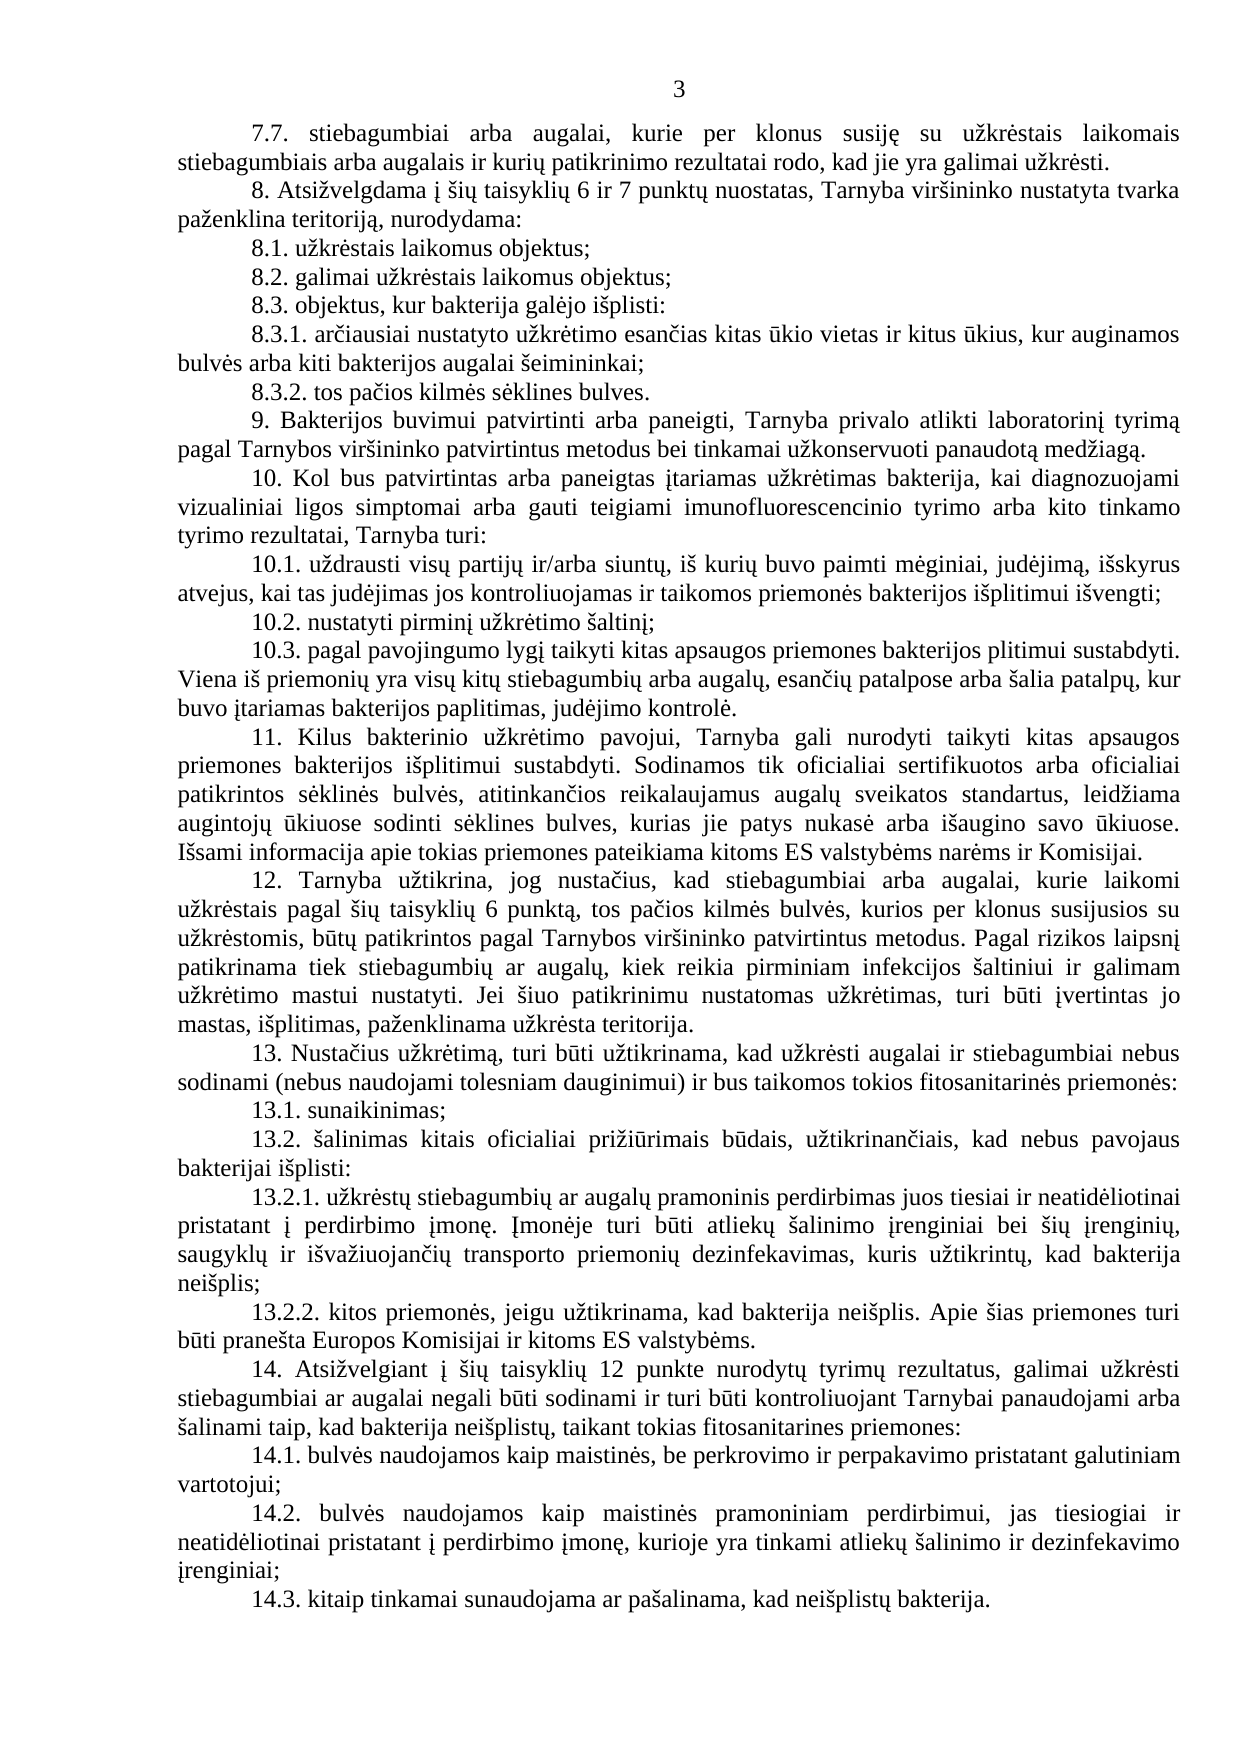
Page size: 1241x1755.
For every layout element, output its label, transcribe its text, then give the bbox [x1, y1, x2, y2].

text 8. Atsižvelgdama į šių taisyklių 6 ir 7 punktų nuostatas, Tarnyba viršininko nustatyta tvarka paženklina teritoriją, nurodydama: [177, 176, 1181, 233]
text 14.2. bulvės naudojamos kaip maistinės pramoniniam perdirbimui, jas tiesiogiai ir neatidėliotinai pristatant į perdirbimo įmonę, kurioje yra tinkami atliekų šalinimo ir dezinfekavimo įrenginiai; [177, 1498, 1181, 1584]
text 12. Tarnyba užtikrina, jog nustačius, kad stiebagumbiai arba augalai, kurie laikomi užkrėstais pagal šių taisyklių 6 punktą, tos pačios kilmės bulvės, kurios per klonus susijusios su užkrėstomis, būtų patikrintos pagal Tarnybos viršininko patvirtintus metodus. Pagal rizikos laipsnį patikrinama tiek stiebagumbių ar augalų, kiek reikia pirminiam infekcijos šaltiniui ir galimam užkrėtimo mastui nustatyti. Jei šiuo patikrinimu nustatomas užkrėtimas, turi būti įvertintas jo mastas, išplitimas, paženklinama užkrėsta teritorija. [177, 866, 1181, 1038]
text 13.2.2. kitos priemonės, jeigu užtikrinama, kad bakterija neišplis. Apie šias priemones turi būti pranešta Europos Komisijai ir kitoms ES valstybėms. [177, 1297, 1181, 1354]
text 10.2. nustatyti pirminį užkrėtimo šaltinį; [177, 607, 1181, 636]
text 10.1. uždrausti visų partijų ir/arba siuntų, iš kurių buvo paimti mėginiai, judėjimą, išskyrus atvejus, kai tas judėjimas jos kontroliuojamas ir taikomos priemonės bakterijos išplitimui išvengti; [177, 549, 1181, 607]
text 8.1. užkrėstais laikomus objektus; [177, 233, 1181, 262]
text 9. Bakterijos buvimui patvirtinti arba paneigti, Tarnyba privalo atlikti laboratorinį tyrimą pagal Tarnybos viršininko patvirtintus metodus bei tinkamai užkonservuoti panaudotą medžiagą. [177, 406, 1181, 463]
text 13.2. šalinimas kitais oficialiai prižiūrimais būdais, užtikrinančiais, kad nebus pavojaus bakterijai išplisti: [177, 1124, 1181, 1182]
text 14. Atsižvelgiant į šių taisyklių 12 punkte nurodytų tyrimų rezultatus, galimai užkrėsti stiebagumbiai ar augalai negali būti sodinami ir turi būti kontroliuojant Tarnybai panaudojami arba šalinami taip, kad bakterija neišplistų, taikant tokias fitosanitarines priemones: [177, 1354, 1181, 1441]
text 10. Kol bus patvirtintas arba paneigtas įtariamas užkrėtimas bakterija, kai diagnozuojami vizualiniai ligos simptomai arba gauti teigiami imunofluorescencinio tyrimo arba kito tinkamo tyrimo rezultatai, Tarnyba turi: [177, 463, 1181, 549]
text 11. Kilus bakterinio užkrėtimo pavojui, Tarnyba gali nurodyti taikyti kitas apsaugos priemones bakterijos išplitimui sustabdyti. Sodinamos tik oficialiai sertifikuotos arba oficialiai patikrintos sėklinės bulvės, atitinkančios reikalaujamus augalų sveikatos standartus, leidžiama augintojų ūkiuose sodinti sėklines bulves, kurias jie patys nukasė arba išaugino savo ūkiuose. Išsami informacija apie tokias priemones pateikiama kitoms ES valstybėms narėms ir Komisijai. [177, 722, 1181, 866]
text 8.3.1. arčiausiai nustatyto užkrėtimo esančias kitas ūkio vietas ir kitus ūkius, kur auginamos bulvės arba kiti bakterijos augalai šeimininkai; [177, 319, 1181, 377]
text 8.3.2. tos pačios kilmės sėklines bulves. [177, 377, 1181, 406]
text 13.1. sunaikinimas; [177, 1096, 1181, 1124]
text 8.3. objektus, kur bakterija galėjo išplisti: [177, 291, 1181, 319]
text 10.3. pagal pavojingumo lygį taikyti kitas apsaugos priemones bakterijos plitimui sustabdyti. Viena iš priemonių yra visų kitų stiebagumbių arba augalų, esančių patalpose arba šalia patalpų, kur buvo įtariamas bakterijos paplitimas, judėjimo kontrolė. [177, 636, 1181, 722]
text 13.2.1. užkrėstų stiebagumbių ar augalų pramoninis perdirbimas juos tiesiai ir neatidėliotinai pristatant į perdirbimo įmonę. Įmonėje turi būti atliekų šalinimo įrenginiai bei šių įrenginių, saugyklų ir išvažiuojančių transporto priemonių dezinfekavimas, kuris užtikrintų, kad bakterija neišplis; [177, 1182, 1181, 1297]
text 7.7. stiebagumbiai arba augalai, kurie per klonus susiję su užkrėstais laikomais stiebagumbiais arba augalais ir kurių patikrinimo rezultatai rodo, kad jie yra galimai užkrėsti. [177, 118, 1181, 176]
text 14.1. bulvės naudojamos kaip maistinės, be perkrovimo ir perpakavimo pristatant galutiniam vartotojui; [177, 1441, 1181, 1498]
text 14.3. kitaip tinkamai sunaudojama ar pašalinama, kad neišplistų bakterija. [177, 1584, 1181, 1613]
text 8.2. galimai užkrėstais laikomus objektus; [177, 262, 1181, 291]
text 13. Nustačius užkrėtimą, turi būti užtikrinama, kad užkrėsti augalai ir stiebagumbiai nebus sodinami (nebus naudojami tolesniam dauginimui) ir bus taikomos tokios fitosanitarinės priemonės: [177, 1038, 1181, 1096]
